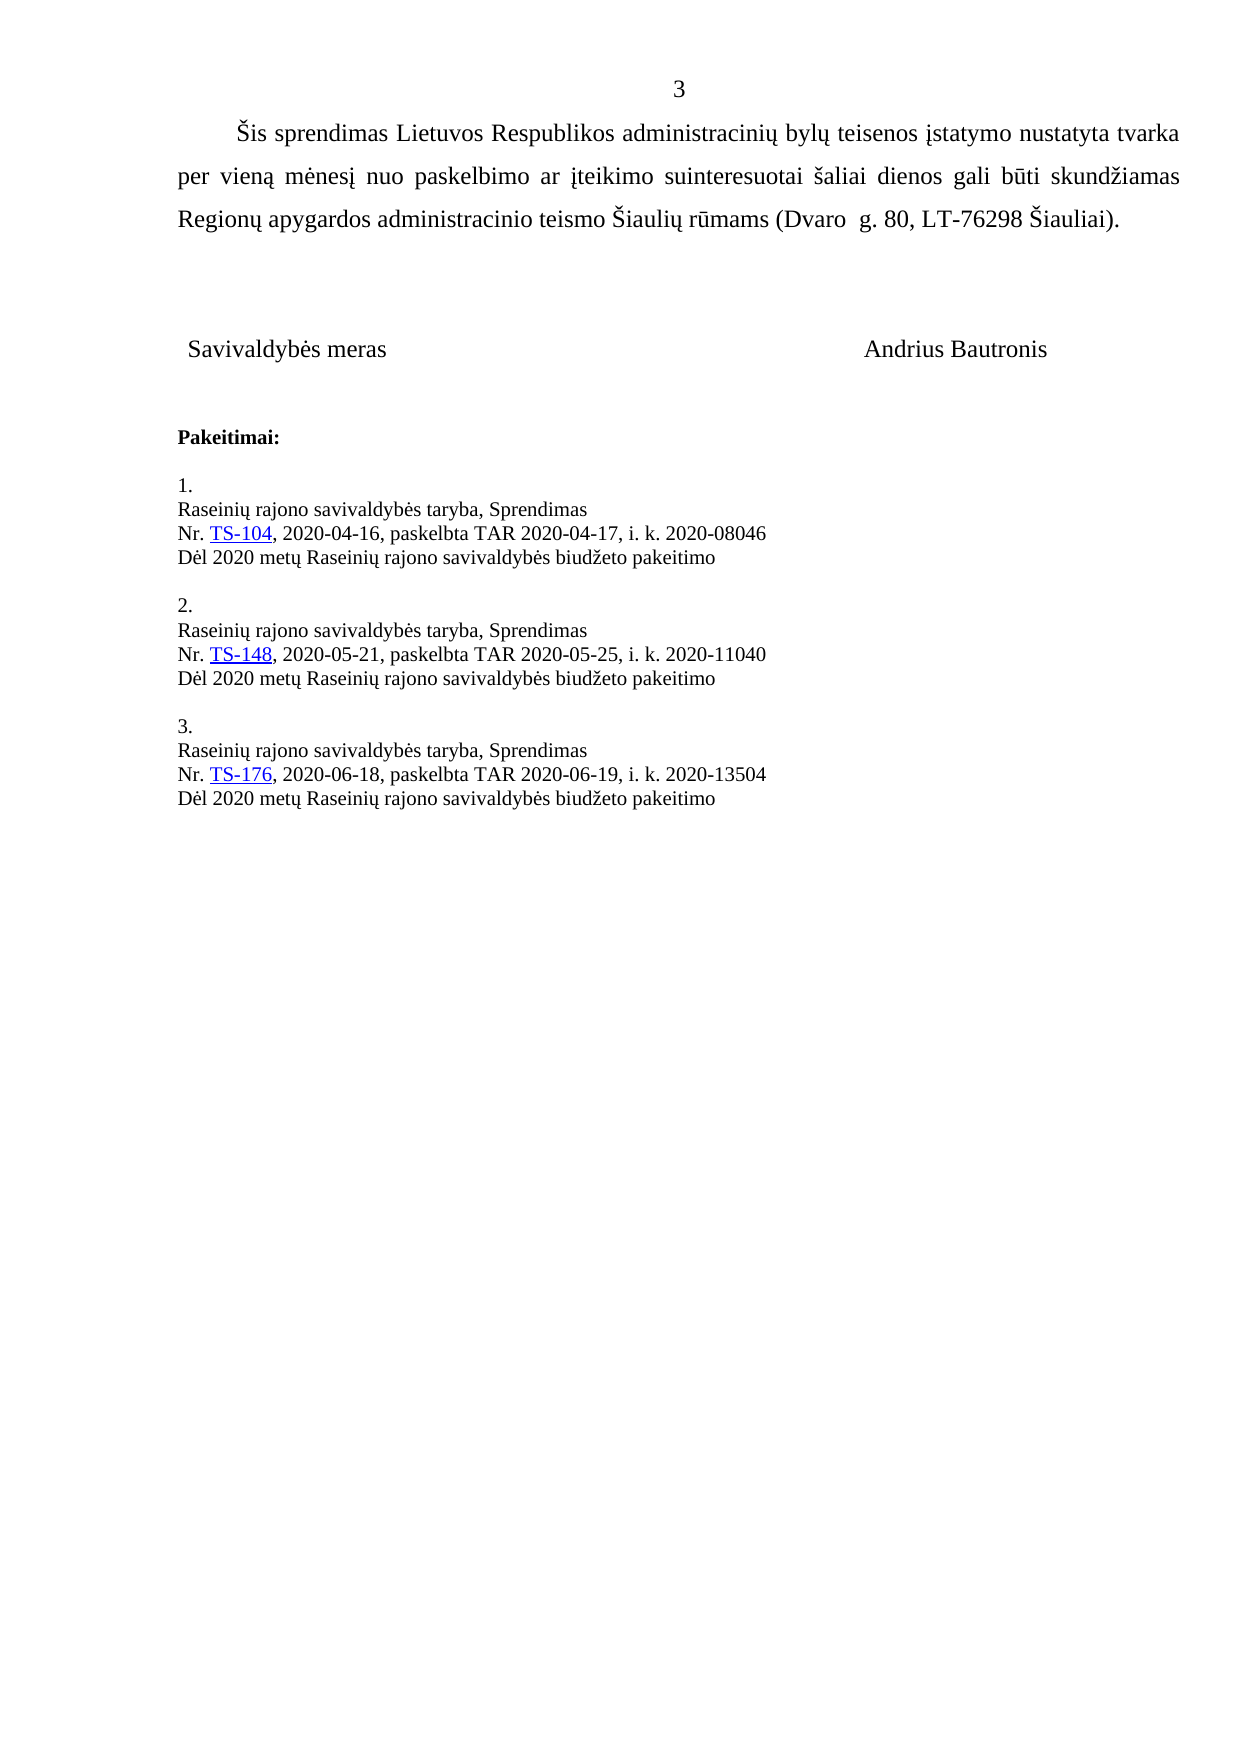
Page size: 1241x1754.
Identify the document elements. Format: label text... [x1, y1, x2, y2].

text Raseinių rajono savivaldybės taryba, Sprendimas [177, 617, 1181, 642]
text Savivaldybės meras Andrius Bautronis [187, 334, 1181, 362]
text Dėl 2020 metų Raseinių rajono savivaldybės biudžeto pakeitimo [177, 666, 1181, 690]
text Nr. TS-176, 2020-06-18, paskelbta TAR 2020-06-19, i. k. 2020-13504 [177, 762, 1181, 786]
text Nr. TS-148, 2020-05-21, paskelbta TAR 2020-05-25, i. k. 2020-11040 [177, 642, 1181, 666]
text 2. [177, 593, 1181, 617]
text 3. [177, 714, 1181, 738]
text Raseinių rajono savivaldybės taryba, Sprendimas [177, 497, 1181, 521]
text Dėl 2020 metų Raseinių rajono savivaldybės biudžeto pakeitimo [177, 545, 1181, 569]
text Nr. TS-104, 2020-04-16, paskelbta TAR 2020-04-17, i. k. 2020-08046 [177, 521, 1181, 545]
text Pakeitimai: [177, 425, 1181, 449]
text Dėl 2020 metų Raseinių rajono savivaldybės biudžeto pakeitimo [177, 786, 1181, 810]
text 1. [177, 473, 1181, 497]
text Raseinių rajono savivaldybės taryba, Sprendimas [177, 738, 1181, 762]
text Šis sprendimas Lietuvos Respublikos administracinių bylų teisenos įstatymo nustatyta tvarka per vieną mėnesį nuo paskelbimo ar įteikimo suinteresuotai šaliai dienos gali būti skundžiamas Regionų apygardos administracinio teismo Šiaulių rūmams (Dvaro g. 80, LT-76298 Šiauliai). [177, 118, 1181, 233]
